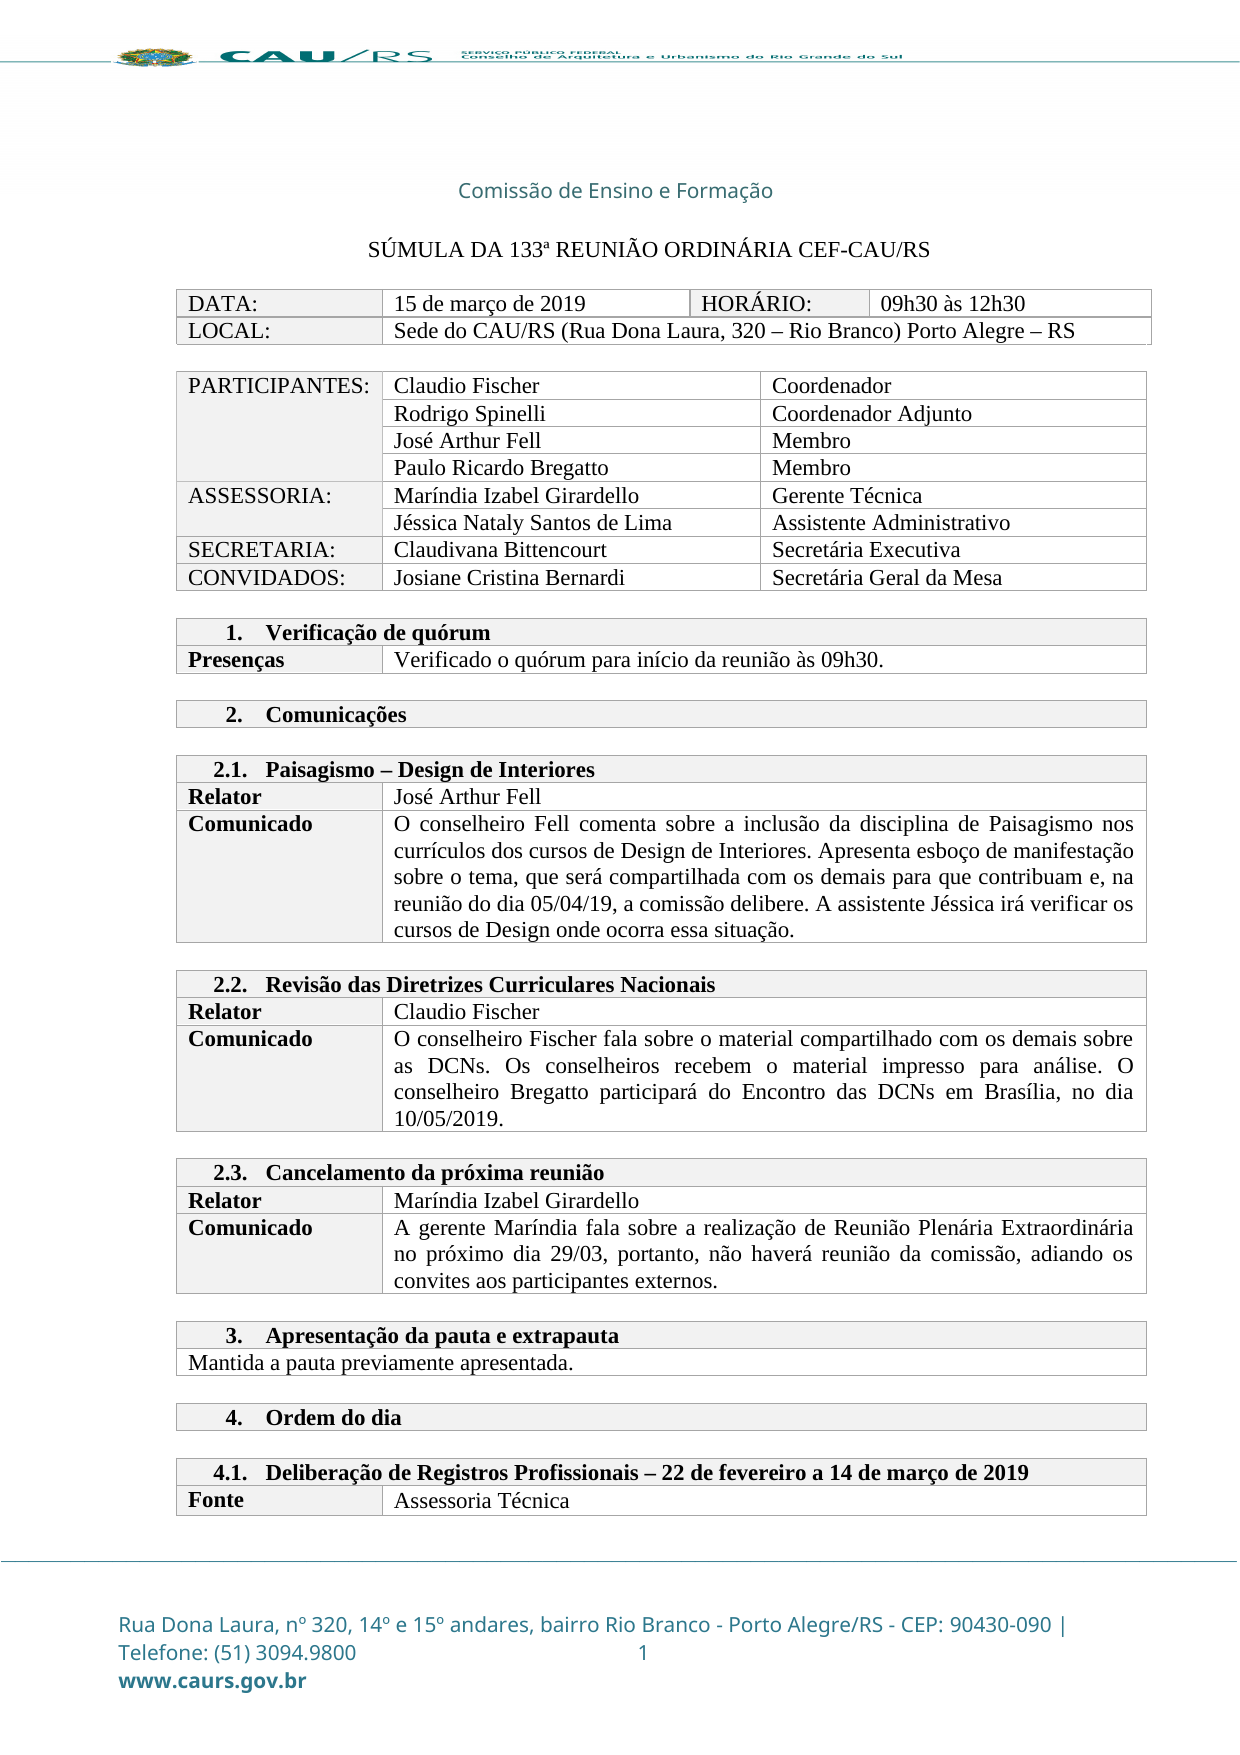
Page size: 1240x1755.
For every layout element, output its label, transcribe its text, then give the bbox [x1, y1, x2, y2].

table_cell [1147, 782, 1151, 809]
table_cell Coordenador Adjunto [761, 400, 1146, 426]
table_cell [1147, 1348, 1151, 1375]
table_cell [1147, 371, 1151, 398]
table_cell Ordem do dia [177, 1404, 1146, 1430]
table_cell [1147, 481, 1151, 508]
table_cell Comunicações [177, 701, 1146, 727]
table_cell [1147, 1485, 1151, 1515]
table_cell [1147, 345, 1151, 371]
table_cell [177, 1431, 382, 1458]
table_cell Verificação de quórum [177, 619, 1146, 645]
table_cell Presenças [177, 646, 382, 672]
table_cell Claudio Fischer [383, 372, 760, 398]
table_cell [177, 345, 1146, 371]
table_cell [1147, 1158, 1151, 1186]
table_cell Apresentação da pauta e extrapauta [177, 1322, 1146, 1348]
table_cell [1146, 673, 1151, 700]
table_cell [383, 1376, 1146, 1403]
table_cell LOCAL: [177, 318, 382, 344]
table_cell Revisão das Diretrizes Curriculares Nacionais [177, 971, 1146, 997]
table_cell Relator [177, 998, 382, 1024]
table_cell Claudivana Bittencourt [383, 537, 760, 563]
table_cell [1147, 1321, 1151, 1348]
table_cell [1146, 1375, 1151, 1403]
table_cell Verificado o quórum para início da reunião às 09h30. [383, 646, 1146, 672]
table_cell ASSESSORIA: [177, 482, 382, 536]
table_cell [1147, 755, 1151, 782]
table_cell [383, 728, 1146, 755]
table_cell Membro [761, 454, 1146, 481]
table_cell Membro [761, 427, 1146, 453]
table_cell [1146, 1293, 1151, 1321]
table_cell [177, 943, 382, 970]
table_cell [1146, 942, 1151, 970]
table_cell [177, 674, 382, 700]
table_cell [1147, 1025, 1151, 1131]
table_cell [1147, 399, 1151, 426]
table_cell [1146, 1131, 1151, 1158]
table_cell [383, 943, 1146, 970]
table_cell [1147, 1186, 1151, 1213]
table_cell [177, 1376, 382, 1403]
table_cell Gerente Técnica [761, 482, 1146, 508]
table_header DATA: [177, 290, 382, 316]
table_cell Secretária Geral da Mesa [761, 564, 1146, 590]
table_cell Coordenador [761, 372, 1146, 398]
table_cell O conselheiro Fischer fala sobre o material compartilhado com os demais sobre as DCNs. Os conselheiros recebem o material impresso para análise. O conselheiro Bregatto participará do Encontro das DCNs em Brasília, no dia 10/05/2019. [383, 1026, 1146, 1131]
table_cell Paulo Ricardo Bregatto [383, 454, 760, 481]
table_cell Comunicado [177, 1026, 382, 1131]
table_cell Assistente Administrativo [761, 509, 1146, 536]
table_cell Fonte [177, 1486, 382, 1515]
table_cell SECRETARIA: [177, 537, 382, 563]
table_cell [1147, 1458, 1151, 1485]
table_cell Relator [177, 783, 382, 809]
table_cell O conselheiro Fell comenta sobre a inclusão da disciplina de Paisagismo nos currículos dos cursos de Design de Interiores. Apresenta esboço de manifestação sobre o tema, que será compartilhada com os demais para que contribuam e, na reunião do dia 05/04/19, a comissão delibere. A assistente Jéssica irá verificar os cursos de Design onde ocorra essa situação. [383, 811, 1146, 942]
table_cell [1147, 970, 1151, 997]
table_cell [1147, 645, 1151, 672]
table_cell Assessoria Técnica [383, 1486, 1146, 1515]
table_cell PARTICIPANTES: [177, 372, 382, 481]
table_cell Deliberação de Registros Profissionais – 22 de fevereiro a 14 de março de 2019 [177, 1459, 1146, 1485]
table_cell [177, 728, 382, 755]
table_cell [1147, 1403, 1151, 1430]
table_cell Maríndia Izabel Girardello [383, 482, 760, 508]
table_cell [177, 591, 1146, 618]
table_cell CONVIDADOS: [177, 564, 382, 590]
table_cell [1146, 590, 1151, 618]
table_cell Rodrigo Spinelli [383, 400, 760, 426]
table_cell Sede do CAU/RS (Rua Dona Laura, 320 – Rio Branco) Porto Alegre – RS [383, 318, 1151, 344]
table_header 09h30 às 12h30 [870, 290, 1151, 316]
table_cell [1147, 508, 1151, 536]
table_cell Comunicado [177, 1214, 382, 1293]
table_cell A gerente Maríndia fala sobre a realização de Reunião Plenária Extraordinária no próximo dia 29/03, portanto, não haverá reunião da comissão, adiando os convites aos participantes externos. [383, 1214, 1146, 1293]
table_cell [383, 1132, 1146, 1158]
table_cell [383, 1294, 1146, 1321]
table_cell [383, 674, 1146, 700]
table_header 15 de março de 2019 [383, 290, 689, 316]
table_cell [1147, 426, 1151, 453]
table_cell [1147, 810, 1151, 942]
table_cell José Arthur Fell [383, 427, 760, 453]
table_cell [383, 1431, 1146, 1458]
table_cell Paisagismo – Design de Interiores [177, 756, 1146, 782]
table_cell [1146, 1430, 1151, 1458]
table_header HORÁRIO: [691, 290, 869, 316]
table_cell Relator [177, 1187, 382, 1213]
table_cell Mantida a pauta previamente apresentada. [177, 1349, 1146, 1375]
table_cell [1147, 618, 1151, 645]
table_cell [1147, 997, 1151, 1024]
table_cell [1147, 536, 1151, 563]
table_cell José Arthur Fell [383, 783, 1146, 809]
table_cell Comunicado [177, 811, 382, 942]
table_cell [1147, 1213, 1151, 1293]
table_cell Secretária Executiva [761, 537, 1146, 563]
table_cell Josiane Cristina Bernardi [383, 564, 760, 590]
table_cell [177, 1132, 382, 1158]
table_cell [1146, 727, 1151, 755]
text SÚMULA DA 133ª REUNIÃO ORDINÁRIA CEF-CAU/RS [177, 236, 1121, 263]
table_cell [1147, 563, 1151, 590]
table_cell Claudio Fischer [383, 998, 1146, 1024]
table_cell [1147, 453, 1151, 481]
table_cell Maríndia Izabel Girardello [383, 1187, 1146, 1213]
table_cell Jéssica Nataly Santos de Lima [383, 509, 760, 536]
table_cell [177, 1294, 382, 1321]
table_cell [1147, 700, 1151, 727]
table_cell Cancelamento da próxima reunião [177, 1159, 1146, 1186]
